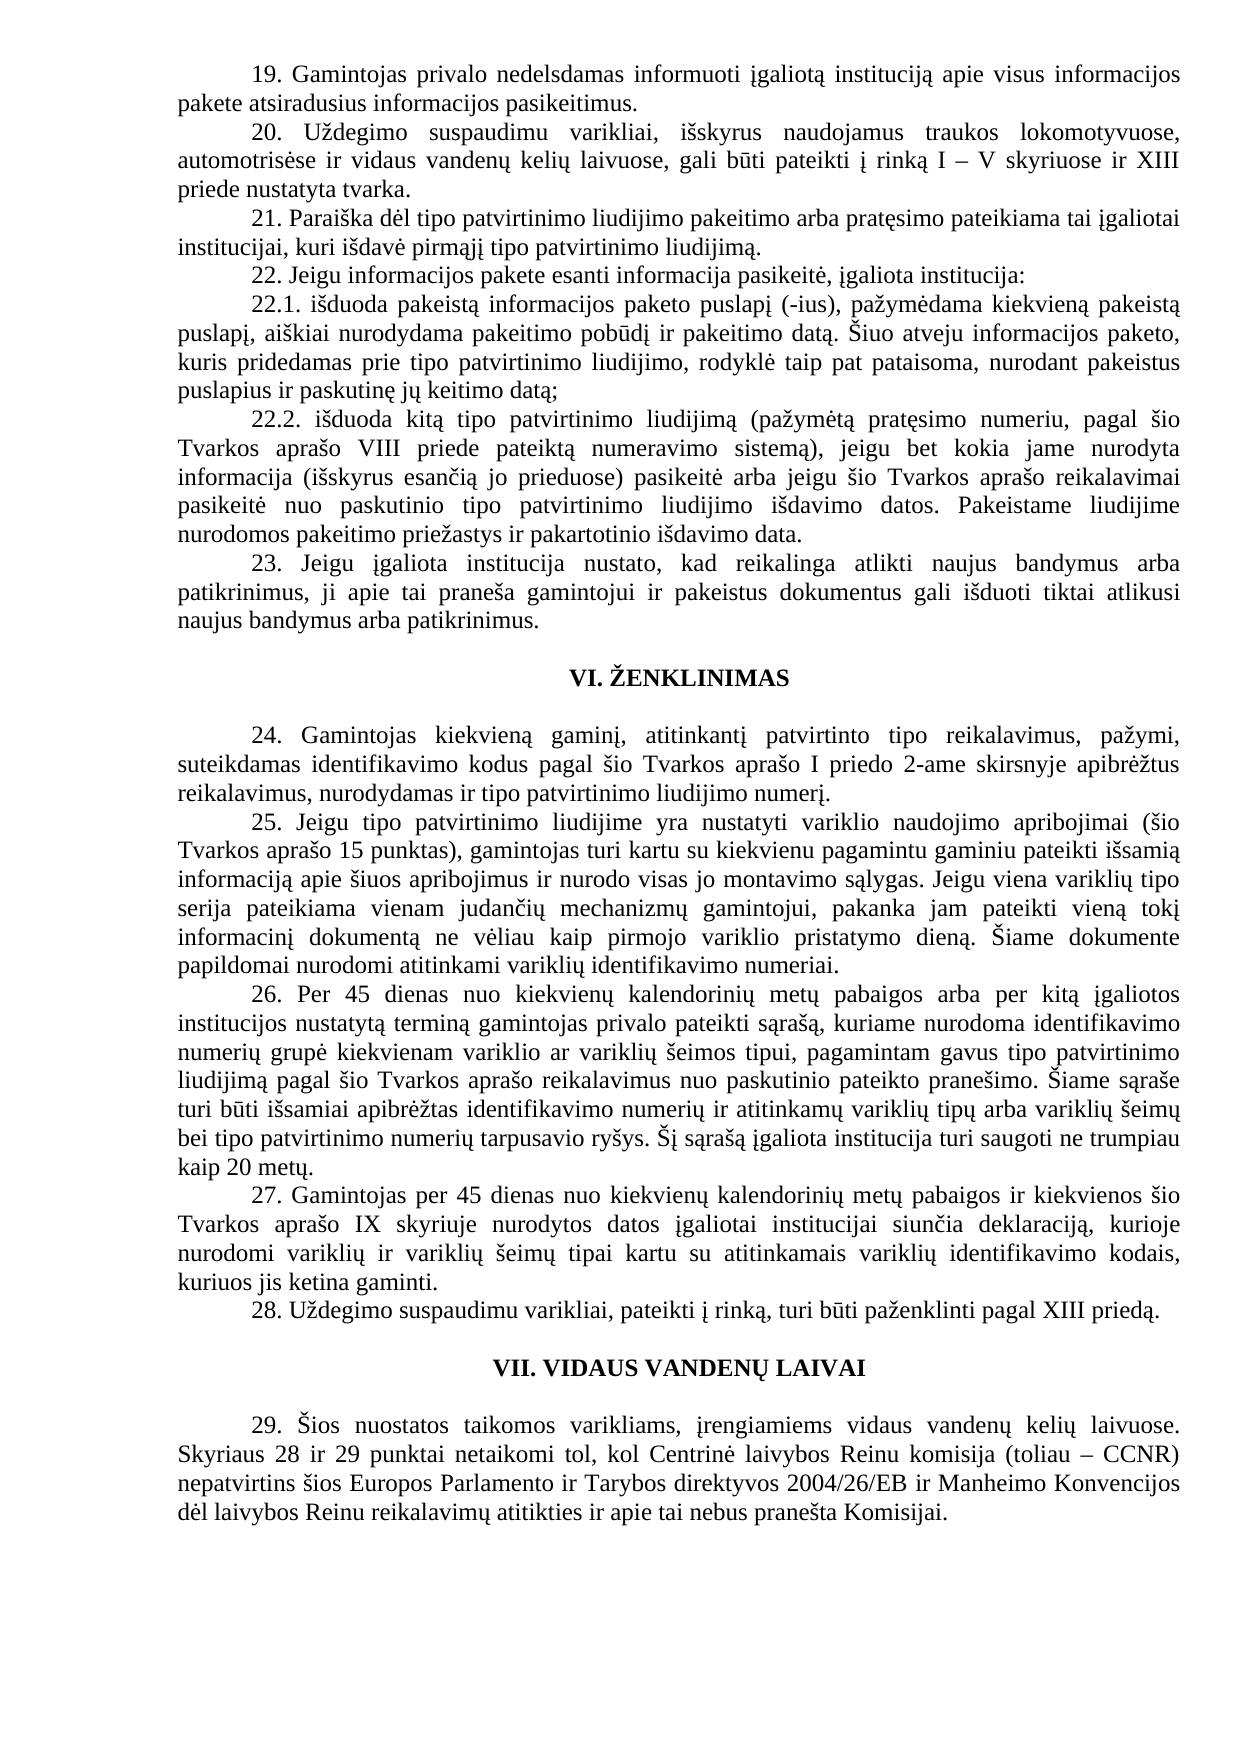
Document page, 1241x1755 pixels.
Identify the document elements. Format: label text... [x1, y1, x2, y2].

text 24. Gamintojas kiekvieną gaminį, atitinkantį patvirtinto tipo reikalavimus, pažymi, suteikdamas identifikavimo kodus pagal šio Tvarkos aprašo I priedo 2-ame skirsnyje apibrėžtus reikalavimus, nurodydamas ir tipo patvirtinimo liudijimo numerį. [177, 720, 1181, 807]
text 21. Paraiška dėl tipo patvirtinimo liudijimo pakeitimo arba pratęsimo pateikiama tai įgaliotai institucijai, kuri išdavė pirmąjį tipo patvirtinimo liudijimą. [177, 203, 1181, 260]
text 27. Gamintojas per 45 dienas nuo kiekvienų kalendorinių metų pabaigos ir kiekvienos šio Tvarkos aprašo IX skyriuje nurodytos datos įgaliotai institucijai siunčia deklaraciją, kurioje nurodomi variklių ir variklių šeimų tipai kartu su atitinkamais variklių identifikavimo kodais, kuriuos jis ketina gaminti. [177, 1180, 1181, 1295]
text 22.1. išduoda pakeistą informacijos paketo puslapį (-ius), pažymėdama kiekvieną pakeistą puslapį, aiškiai nurodydama pakeitimo pobūdį ir pakeitimo datą. Šiuo atveju informacijos paketo, kuris pridedamas prie tipo patvirtinimo liudijimo, rodyklė taip pat pataisoma, nurodant pakeistus puslapius ir paskutinę jų keitimo datą; [177, 289, 1181, 404]
text 20. Uždegimo suspaudimu varikliai, išskyrus naudojamus traukos lokomotyvuose, automotrisėse ir vidaus vandenų kelių laivuose, gali būti pateikti į rinką I – V skyriuose ir XIII priede nustatyta tvarka. [177, 117, 1181, 203]
text 22.2. išduoda kitą tipo patvirtinimo liudijimą (pažymėtą pratęsimo numeriu, pagal šio Tvarkos aprašo VIII priede pateiktą numeravimo sistemą), jeigu bet kokia jame nurodyta informacija (išskyrus esančią jo prieduose) pasikeitė arba jeigu šio Tvarkos aprašo reikalavimai pasikeitė nuo paskutinio tipo patvirtinimo liudijimo išdavimo datos. Pakeistame liudijime nurodomos pakeitimo priežastys ir pakartotinio išdavimo data. [177, 404, 1181, 548]
text 23. Jeigu įgaliota institucija nustato, kad reikalinga atlikti naujus bandymus arba patikrinimus, ji apie tai praneša gamintojui ir pakeistus dokumentus gali išduoti tiktai atlikusi naujus bandymus arba patikrinimus. [177, 548, 1181, 634]
text 29. Šios nuostatos taikomos varikliams, įrengiamiems vidaus vandenų kelių laivuose. Skyriaus 28 ir 29 punktai netaikomi tol, kol Centrinė laivybos Reinu komisija (toliau – CCNR) nepatvirtins šios Europos Parlamento ir Tarybos direktyvos 2004/26/EB ir Manheimo Konvencijos dėl laivybos Reinu reikalavimų atitikties ir apie tai nebus pranešta Komisijai. [177, 1410, 1181, 1525]
text 28. Uždegimo suspaudimu varikliai, pateikti į rinką, turi būti paženklinti pagal XIII priedą. [177, 1295, 1181, 1324]
text VII. VIDAUS VANDENŲ LAIVAI [177, 1353, 1181, 1382]
text 26. Per 45 dienas nuo kiekvienų kalendorinių metų pabaigos arba per kitą įgaliotos institucijos nustatytą terminą gamintojas privalo pateikti sąrašą, kuriame nurodoma identifikavimo numerių grupė kiekvienam variklio ar variklių šeimos tipui, pagamintam gavus tipo patvirtinimo liudijimą pagal šio Tvarkos aprašo reikalavimus nuo paskutinio pateikto pranešimo. Šiame sąraše turi būti išsamiai apibrėžtas identifikavimo numerių ir atitinkamų variklių tipų arba variklių šeimų bei tipo patvirtinimo numerių tarpusavio ryšys. Šį sąrašą įgaliota institucija turi saugoti ne trumpiau kaip 20 metų. [177, 979, 1181, 1180]
text 22. Jeigu informacijos pakete esanti informacija pasikeitė, įgaliota institucija: [177, 260, 1181, 289]
text 19. Gamintojas privalo nedelsdamas informuoti įgaliotą instituciją apie visus informacijos pakete atsiradusius informacijos pasikeitimus. [177, 59, 1181, 117]
text VI. ŽENKLINIMAS [177, 663, 1181, 692]
text 25. Jeigu tipo patvirtinimo liudijime yra nustatyti variklio naudojimo apribojimai (šio Tvarkos aprašo 15 punktas), gamintojas turi kartu su kiekvienu pagamintu gaminiu pateikti išsamią informaciją apie šiuos apribojimus ir nurodo visas jo montavimo sąlygas. Jeigu viena variklių tipo serija pateikiama vienam judančių mechanizmų gamintojui, pakanka jam pateikti vieną tokį informacinį dokumentą ne vėliau kaip pirmojo variklio pristatymo dieną. Šiame dokumente papildomai nurodomi atitinkami variklių identifikavimo numeriai. [177, 807, 1181, 979]
